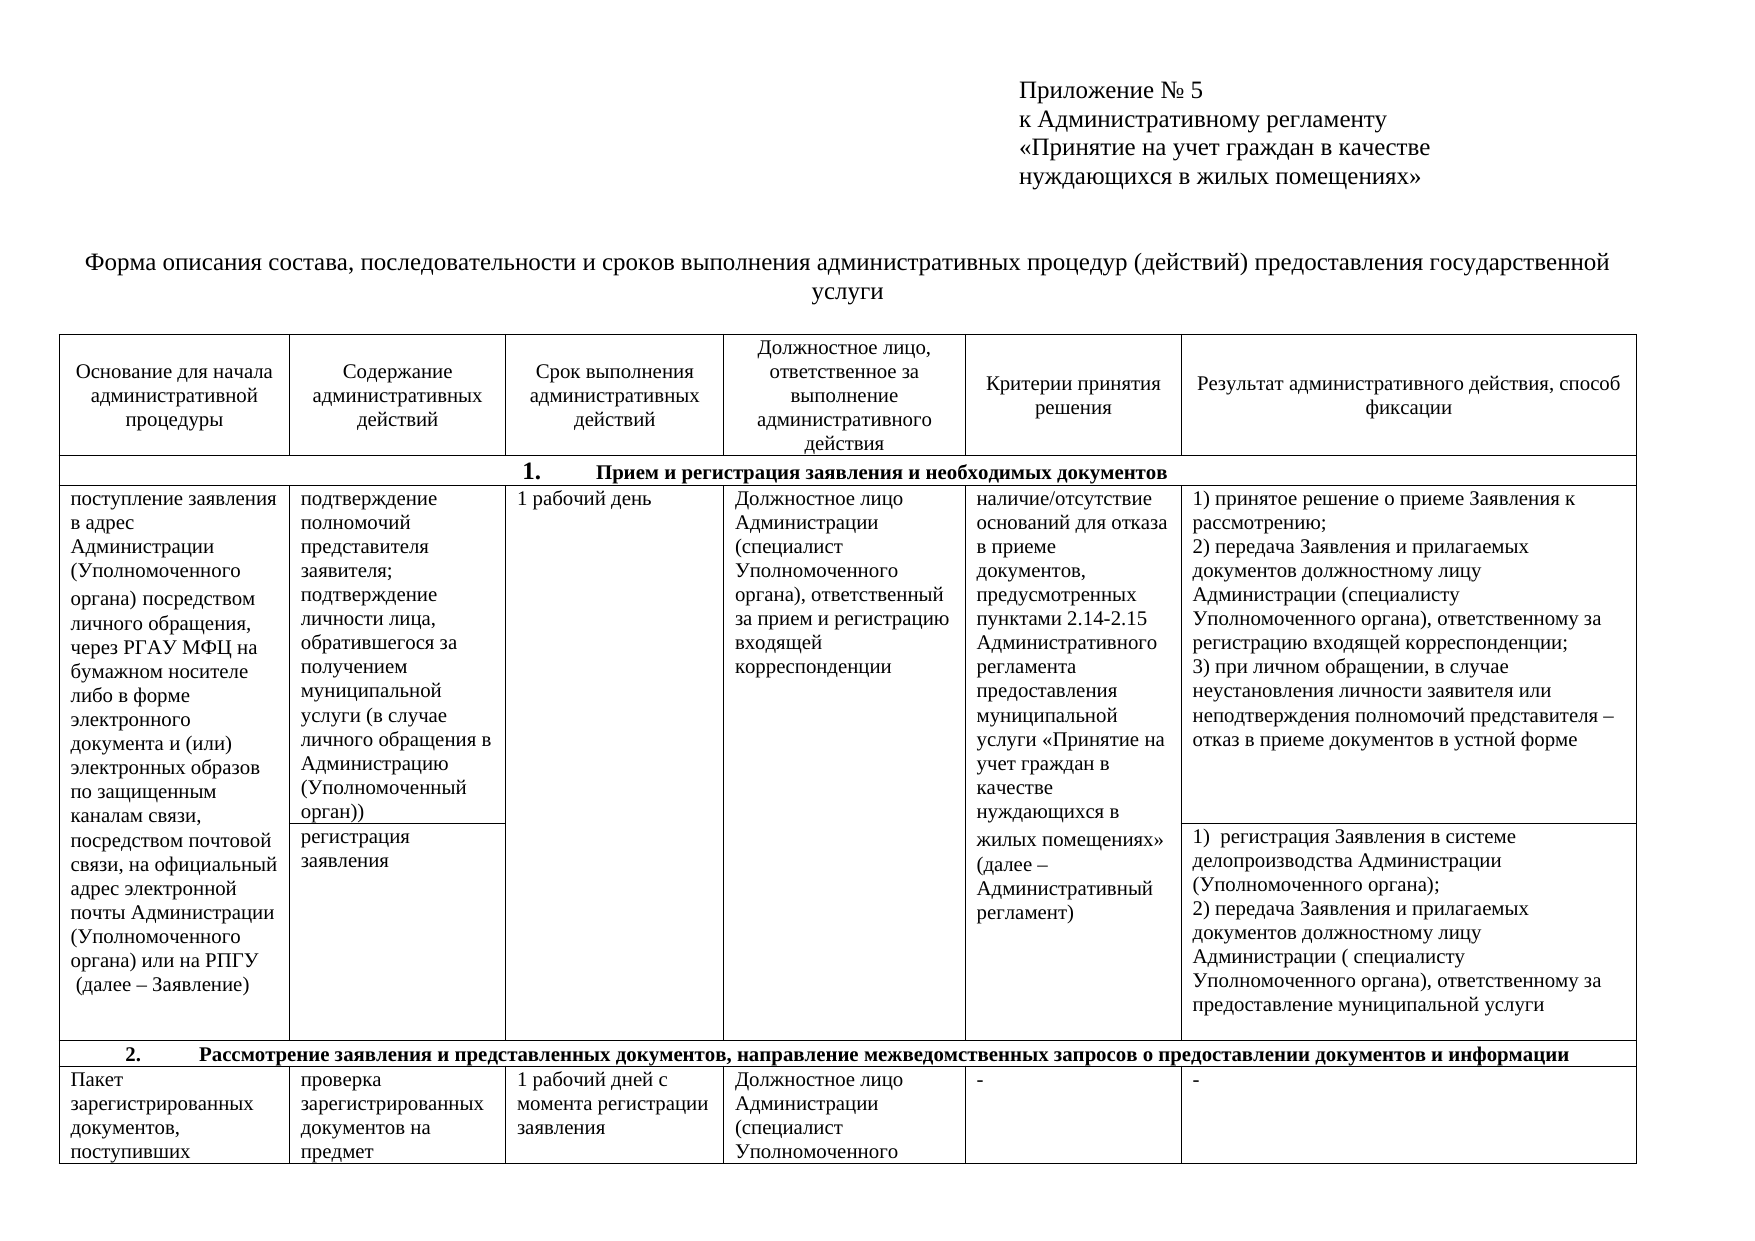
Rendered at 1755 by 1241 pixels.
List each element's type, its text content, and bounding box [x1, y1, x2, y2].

table_cell поступление заявления в адрес Администрации (Уполномоченного органа) посредством личного обращения, через РГАУ МФЦ на бумажном носителе либо в форме электронного документа и (или) электронных образов по защищенным каналам связи, посредством почтовой связи, на официальный адрес электронной почты Администрации (Уполномоченного органа) или на РПГУ (далее – Заявление) [60, 486, 289, 1040]
table_cell проверка зарегистрированных документов на предмет [290, 1067, 505, 1163]
table_cell Должностное лицо Администрации (специалист Уполномоченного органа), ответственный за прием и регистрацию входящей корреспонденции [724, 486, 965, 1040]
text «Принятие на учет граждан в качестве нуждающихся в жилых помещениях» [1019, 132, 1636, 190]
table_cell 1) принятое решение о приеме Заявления к рассмотрению; 2) передача Заявления и прилагаемых документов должностному лицу Администрации (специалисту Уполномоченного органа), ответственному за регистрацию входящей корреспонденции; 3) при личном обращении, в случае неустановления личности заявителя или неподтверждения полномочий представителя – отказ в приеме документов в устной форме [1182, 486, 1636, 823]
text к Административному регламенту [59, 104, 1636, 132]
table_cell 1) регистрация Заявления в системе делопроизводства Администрации (Уполномоченного органа); 2) передача Заявления и прилагаемых документов должностному лицу Администрации ( специалисту Уполномоченного органа), ответственному за предоставление муниципальной услуги [1182, 824, 1636, 1040]
table_cell Рассмотрение заявления и представленных документов, направление межведомственных запросов о предоставлении документов и информации [60, 1041, 1636, 1066]
text Форма описания состава, последовательности и сроков выполнения административных процедур (действий) предоставления государственной услуги [59, 247, 1636, 305]
table_cell Должностное лицо Администрации (специалист Уполномоченного [724, 1067, 965, 1163]
table_cell наличие/отсутствие оснований для отказа в приеме документов, предусмотренных пунктами 2.14-2.15 Административного регламента предоставления муниципальной услуги «Принятие на учет граждан в качестве нуждающихся в жилых помещениях» (далее – Административный регламент) [966, 486, 1181, 1040]
table_cell Пакет зарегистрированных документов, поступивших [60, 1067, 289, 1163]
table_cell - [1182, 1067, 1636, 1163]
table_cell 1 рабочий день [506, 486, 723, 1040]
table_header Основание для начала административной процедуры [60, 335, 289, 455]
table_cell 1 рабочий дней с момента регистрации заявления [506, 1067, 723, 1163]
table_header Результат административного действия, способ фиксации [1182, 335, 1636, 455]
table_header Срок выполнения административных действий [506, 335, 723, 455]
table_cell регистрация заявления [290, 824, 505, 1040]
table_cell - [966, 1067, 1181, 1163]
table_header Содержание административных действий [290, 335, 505, 455]
text Приложение № 5 [59, 75, 1636, 104]
table_header Критерии принятия решения [966, 335, 1181, 455]
table_cell Прием и регистрация заявления и необходимых документов [60, 456, 1636, 485]
table_cell подтверждение полномочий представителя заявителя; подтверждение личности лица, обратившегося за получением муниципальной услуги (в случае личного обращения в Администрацию (Уполномоченный орган)) [290, 486, 505, 823]
table_header Должностное лицо, ответственное за выполнение административного действия [724, 335, 965, 455]
